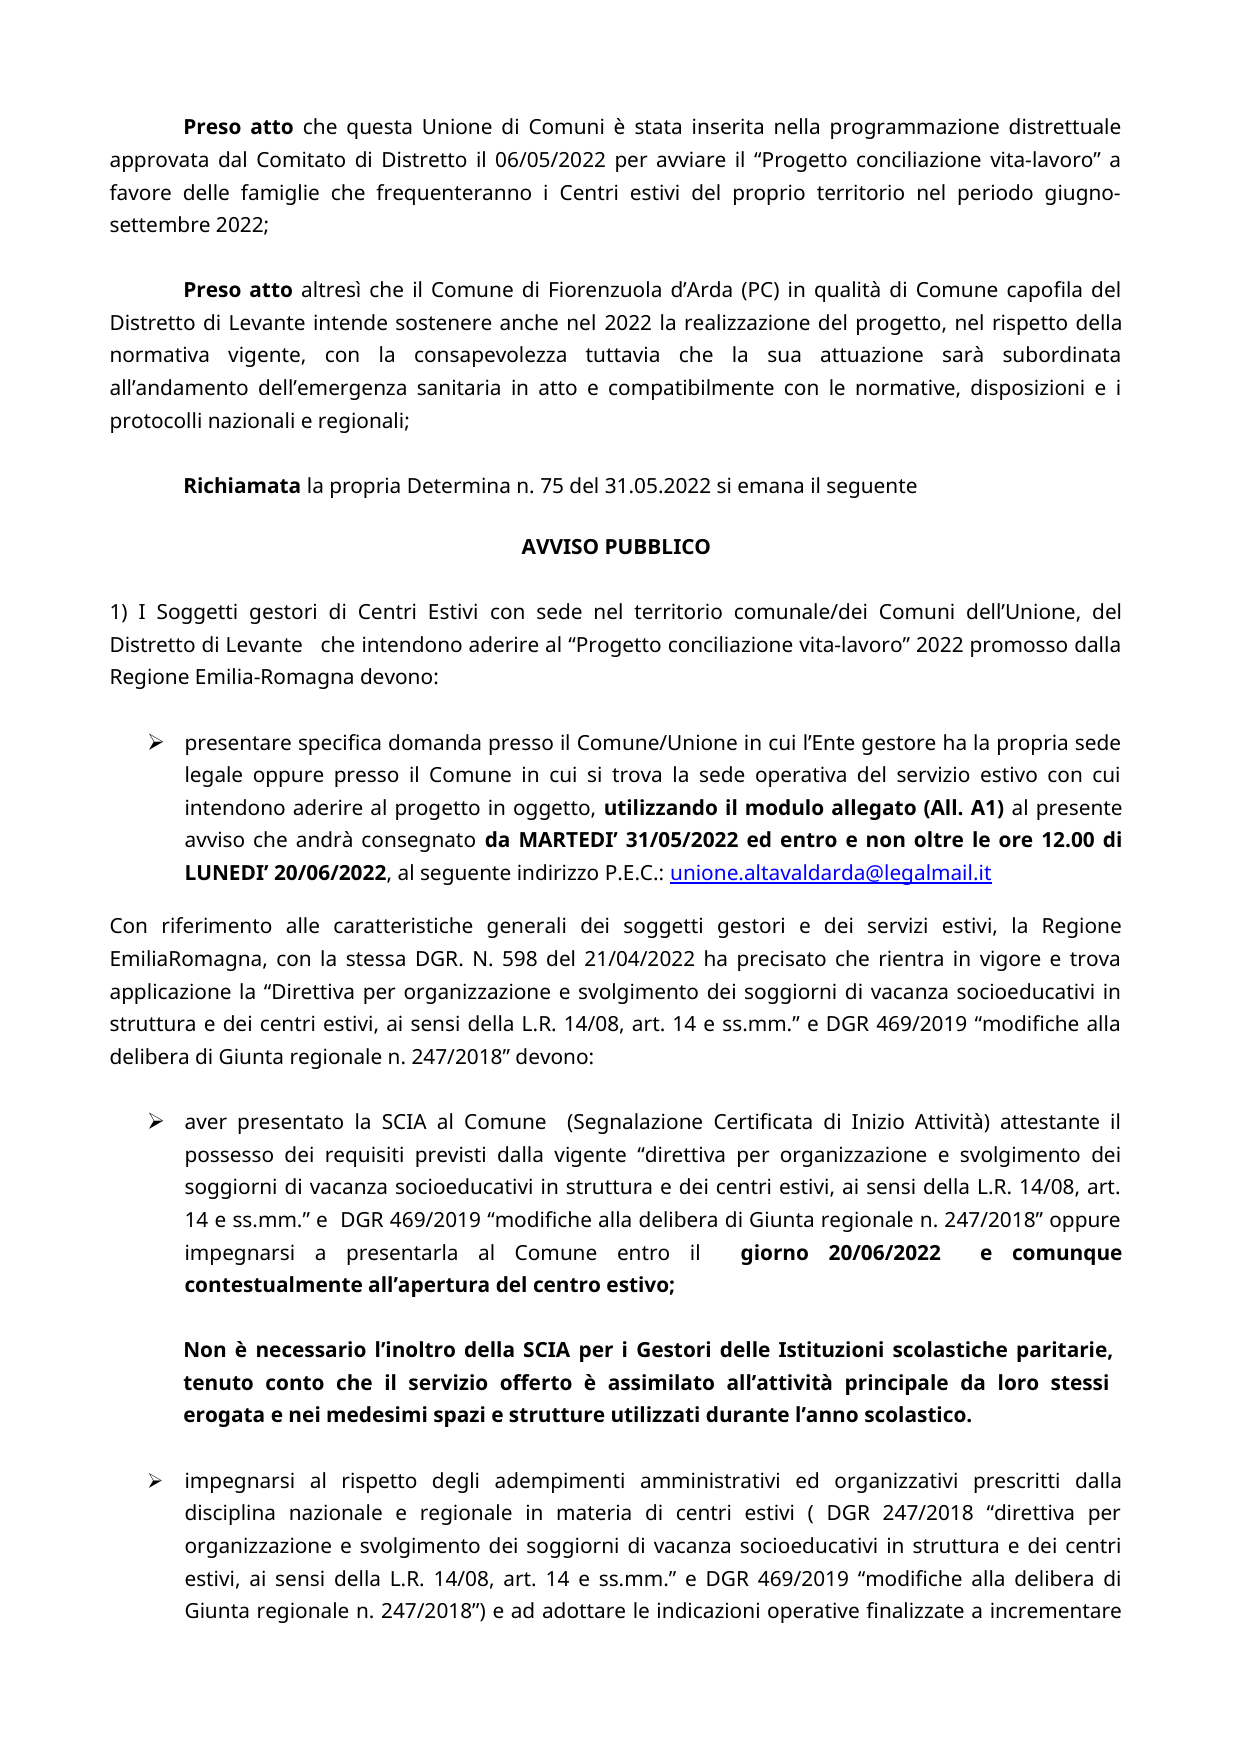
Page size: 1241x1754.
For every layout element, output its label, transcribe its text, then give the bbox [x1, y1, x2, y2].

text Preso atto altresì che il Comune di Fiorenzuola d’Arda (PC) in qualità di Comune capofila del Distretto di Levante intende sostenere anche nel 2022 la realizzazione del progetto, nel rispetto della normativa vigente, con la consapevolezza tuttavia che la sua attuazione sarà subordinata all’andamento dell’emergenza sanitaria in atto e compatibilmente con le normative, disposizioni e i protocolli nazionali e regionali; [109, 275, 1123, 434]
text Richiamata la propria Determina n. 75 del 31.05.2022 si emana il seguente [109, 471, 1123, 499]
text AVVISO PUBBLICO [109, 532, 1123, 561]
text Non è necessario l’inoltro della SCIA per i Gestori delle Istituzioni scolastiche paritarie, tenuto conto che il servizio offerto è assimilato all’attività principale da loro stessi erogata e nei medesimi spazi e strutture utilizzati durante l’anno scolastico. [109, 1335, 1123, 1429]
list impegnarsi al rispetto degli adempimenti amministrativi ed organizzativi prescritti dalla disciplina nazionale e regionale in materia di centri estivi ( DGR 247/2018 “direttiva per organizzazione e svolgimento dei soggiorni di vacanza socioeducativi in struttura e dei centri estivi, ai sensi della L.R. 14/08, art. 14 e ss.mm.” e DGR 469/2019 “modifiche alla delibera di Giunta regionale n. 247/2018”) e ad adottare le indicazioni operative finalizzate a incrementare [147, 1466, 1123, 1625]
text Preso atto che questa Unione di Comuni è stata inserita nella programmazione distrettuale approvata dal Comitato di Distretto il 06/05/2022 per avviare il “Progetto conciliazione vita-lavoro” a favore delle famiglie che frequenteranno i Centri estivi del proprio territorio nel periodo giugno- settembre 2022; [109, 112, 1123, 239]
text 1) I Soggetti gestori di Centri Estivi con sede nel territorio comunale/dei Comuni dell’Unione, del Distretto di Levante che intendono aderire al “Progetto conciliazione vita-lavoro” 2022 promosso dalla Regione Emilia-Romagna devono: [109, 597, 1123, 691]
list presentare specifica domanda presso il Comune/Unione in cui l’Ente gestore ha la propria sede legale oppure presso il Comune in cui si trova la sede operativa del servizio estivo con cui intendono aderire al progetto in oggetto, utilizzando il modulo allegato (All. A1) al presente avviso che andrà consegnato da MARTEDI’ 31/05/2022 ed entro e non oltre le ore 12.00 di LUNEDI’ 20/06/2022, al seguente indirizzo P.E.C.: unione.altavaldarda@legalmail.it [147, 728, 1123, 887]
text Con riferimento alle caratteristiche generali dei soggetti gestori e dei servizi estivi, la Regione EmiliaRomagna, con la stessa DGR. N. 598 del 21/04/2022 ha precisato che rientra in vigore e trova applicazione la “Direttiva per organizzazione e svolgimento dei soggiorni di vacanza socioeducativi in struttura e dei centri estivi, ai sensi della L.R. 14/08, art. 14 e ss.mm.” e DGR 469/2019 “modifiche alla delibera di Giunta regionale n. 247/2018” devono: [109, 912, 1123, 1070]
list aver presentato la SCIA al Comune (Segnalazione Certificata di Inizio Attività) attestante il possesso dei requisiti previsti dalla vigente “direttiva per organizzazione e svolgimento dei soggiorni di vacanza socioeducativi in struttura e dei centri estivi, ai sensi della L.R. 14/08, art. 14 e ss.mm.” e DGR 469/2019 “modifiche alla delibera di Giunta regionale n. 247/2018” oppure impegnarsi a presentarla al Comune entro il giorno 20/06/2022 e comunque contestualmente all’apertura del centro estivo; [147, 1107, 1123, 1299]
